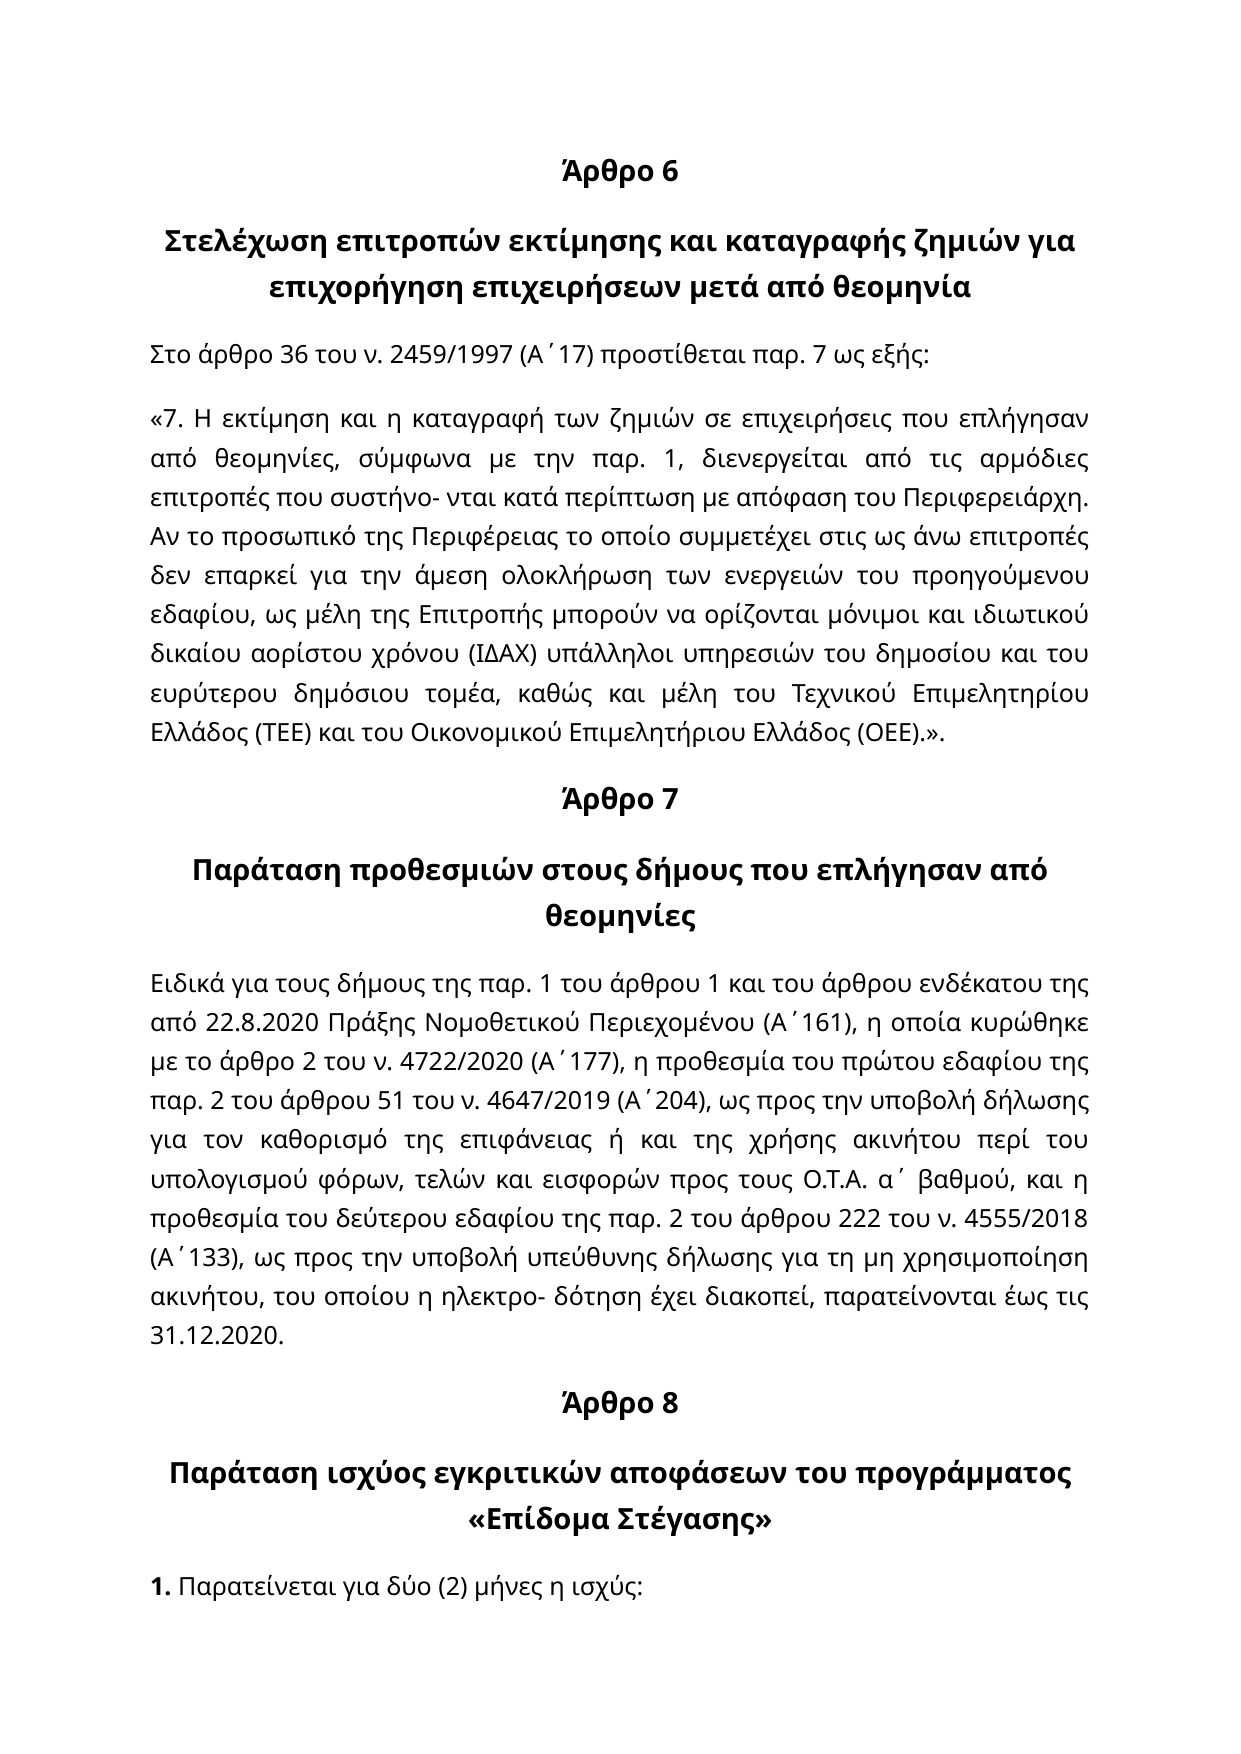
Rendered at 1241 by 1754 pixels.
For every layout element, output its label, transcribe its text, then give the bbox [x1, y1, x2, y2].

subtitle Άρθρο 8 [150, 1382, 1090, 1422]
text Ειδικά για τους δήμους της παρ. 1 του άρθρου 1 και του άρθρου ενδέκατου της από 22.8.2020 Πράξης Νομοθετικού Περιεχομένου (Α΄161), η οποία κυρώθηκε με το άρθρο 2 του ν. 4722/2020 (Α΄177), η προθεσμία του πρώτου εδαφίου της παρ. 2 του άρθρου 51 του ν. 4647/2019 (Α΄204), ως προς την υποβολή δήλωσης για τον καθορισμό της επιφάνειας ή και της χρήσης ακινήτου περί του υπολογισμού φόρων, τελών και εισφορών προς τους Ο.Τ.Α. α΄ βαθμού, και η προθεσμία του δεύτερου εδαφίου της παρ. 2 του άρθρου 222 του ν. 4555/2018 (Α΄133), ως προς την υποβολή υπεύθυνης δήλωσης για τη μη χρησιμοποίηση ακινήτου, του οποίου η ηλεκτρο- δότηση έχει διακοπεί, παρατείνονται έως τις 31.12.2020. [150, 965, 1090, 1352]
text Στο άρθρο 36 του ν. 2459/1997 (Α΄17) προστίθεται παρ. 7 ως εξής: [150, 337, 1090, 371]
text «7. Η εκτίμηση και η καταγραφή των ζημιών σε επιχειρήσεις που επλήγησαν από θεομηνίες, σύμφωνα με την παρ. 1, διενεργείται από τις αρμόδιες επιτροπές που συστήνο- νται κατά περίπτωση με απόφαση του Περιφερειάρχη. Αν το προσωπικό της Περιφέρειας το οποίο συμμετέχει στις ως άνω επιτροπές δεν επαρκεί για την άμεση ολοκλήρωση των ενεργειών του προηγούμενου εδαφίου, ως μέλη της Επιτροπής μπορούν να ορίζονται μόνιμοι και ιδιωτικού δικαίου αορίστου χρόνου (ΙΔΑΧ) υπάλληλοι υπηρεσιών του δημοσίου και του ευρύτερου δημόσιου τομέα, καθώς και μέλη του Τεχνικού Επιμελητηρίου Ελλάδος (ΤΕΕ) και του Οικονομικού Επιμελητήριου Ελλάδος (ΟΕΕ).». [150, 401, 1090, 748]
subtitle Άρθρο 7 [150, 778, 1090, 818]
subtitle Στελέχωση επιτροπών εκτίμησης και καταγραφής ζημιών για επιχορήγηση επιχειρήσεων μετά από θεομηνία [150, 221, 1090, 306]
text 1. Παρατείνεται για δύο (2) μήνες η ισχύς: [150, 1569, 1090, 1603]
subtitle Παράταση ισχύος εγκριτικών αποφάσεων του προγράμματος «Επίδομα Στέγασης» [150, 1453, 1090, 1538]
subtitle Άρθρο 6 [150, 150, 1090, 190]
subtitle Παράταση προθεσμιών στους δήμους που επλήγησαν από θεομηνίες [150, 849, 1090, 934]
